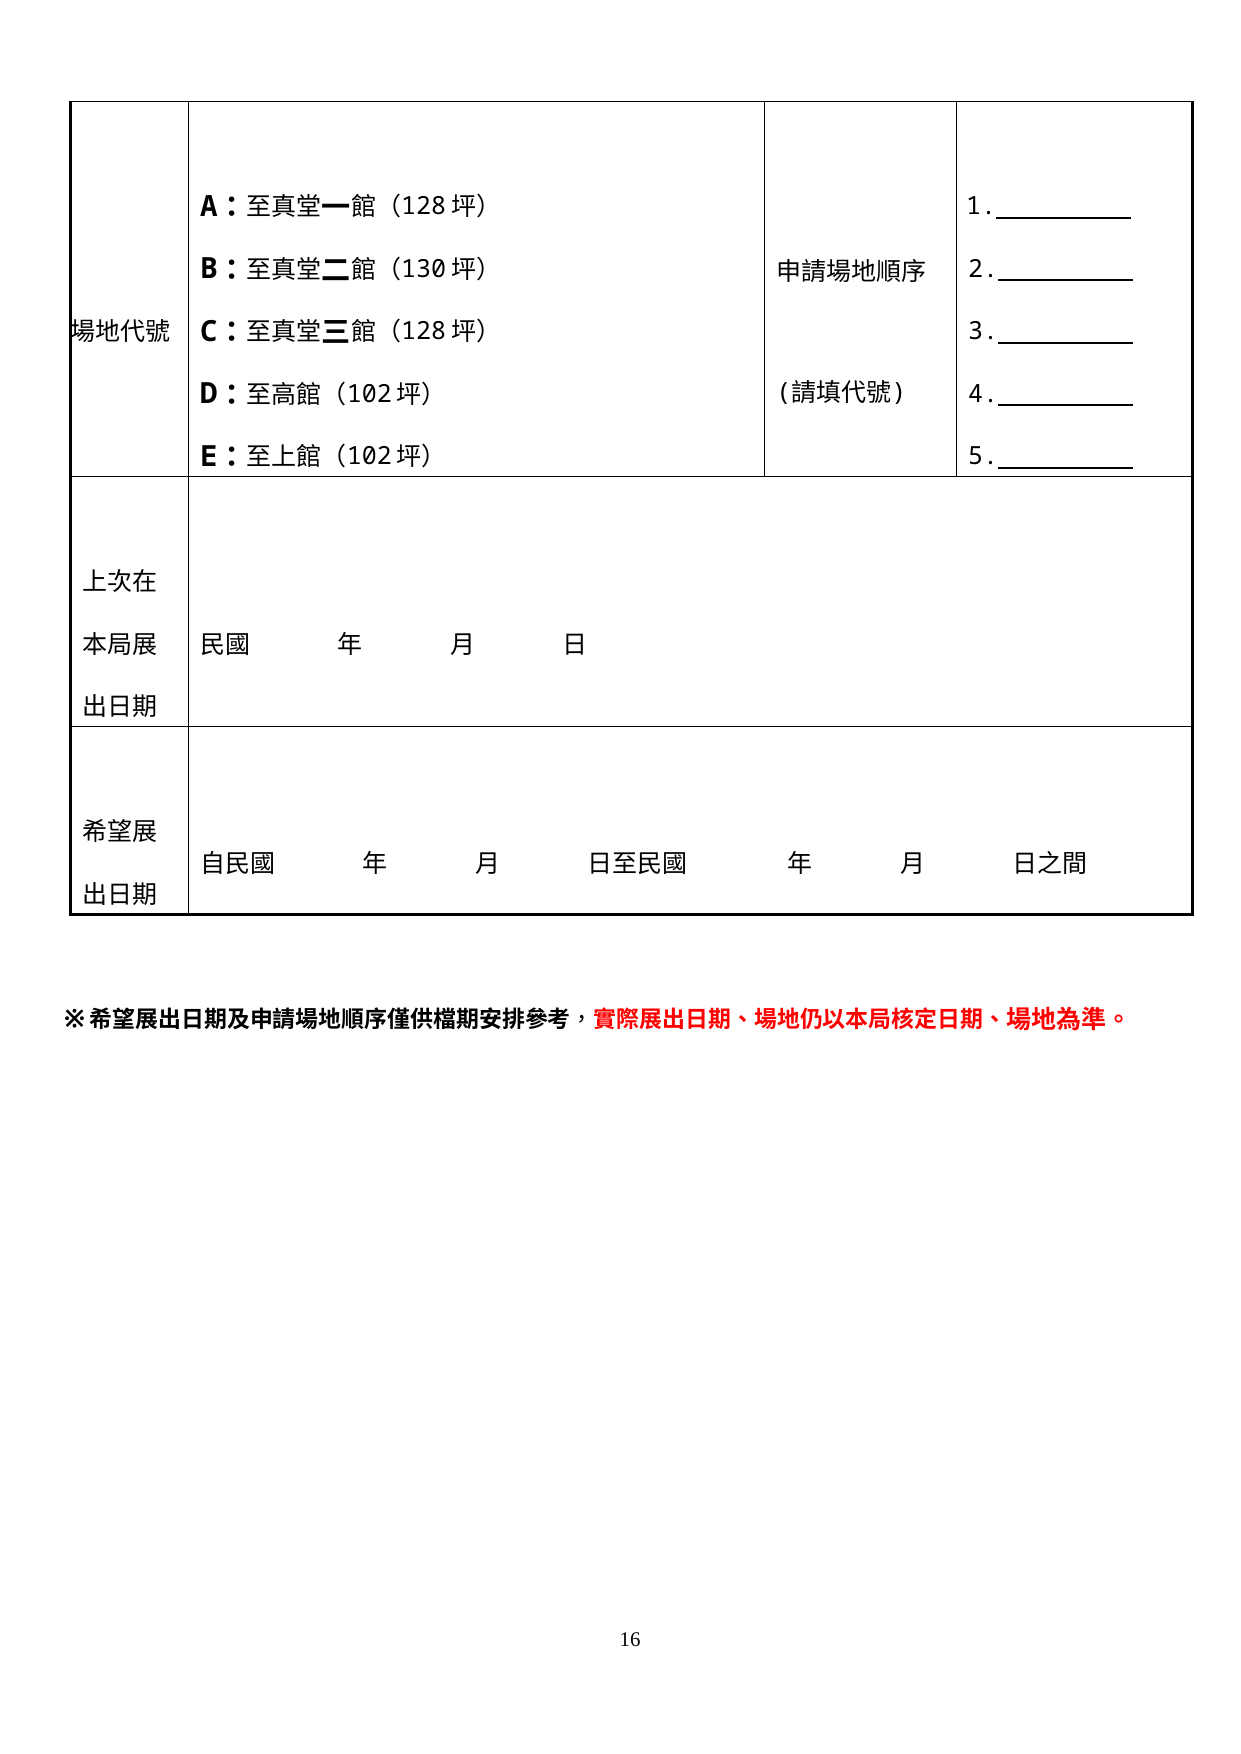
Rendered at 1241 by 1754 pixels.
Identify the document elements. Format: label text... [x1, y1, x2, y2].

table_cell A：至真堂一館（128坪） B：至真堂二館（130坪） C：至真堂三館（128坪） D：至高館（102坪） E：至上館（102坪） [189, 102, 764, 476]
table_cell 民國 年 月 日 [189, 477, 1191, 726]
table_cell 自民國 年 月 日至民國 年 月 日之間 [189, 727, 1191, 913]
table_cell 希望展出日期 [72, 727, 188, 913]
table_cell 1. 2. 3. 4. 5. [957, 102, 1191, 476]
table_cell 申請場地順序 (請填代號) [765, 102, 956, 476]
text ※希望展出日期及申請場地順序僅供檔期安排參考，實際展出日期、場地仍以本局核定日期、場地為準。 [59, 976, 1200, 1038]
table_cell 上次在本局展出日期 [72, 477, 188, 726]
table_cell 場地代號 [72, 102, 188, 476]
